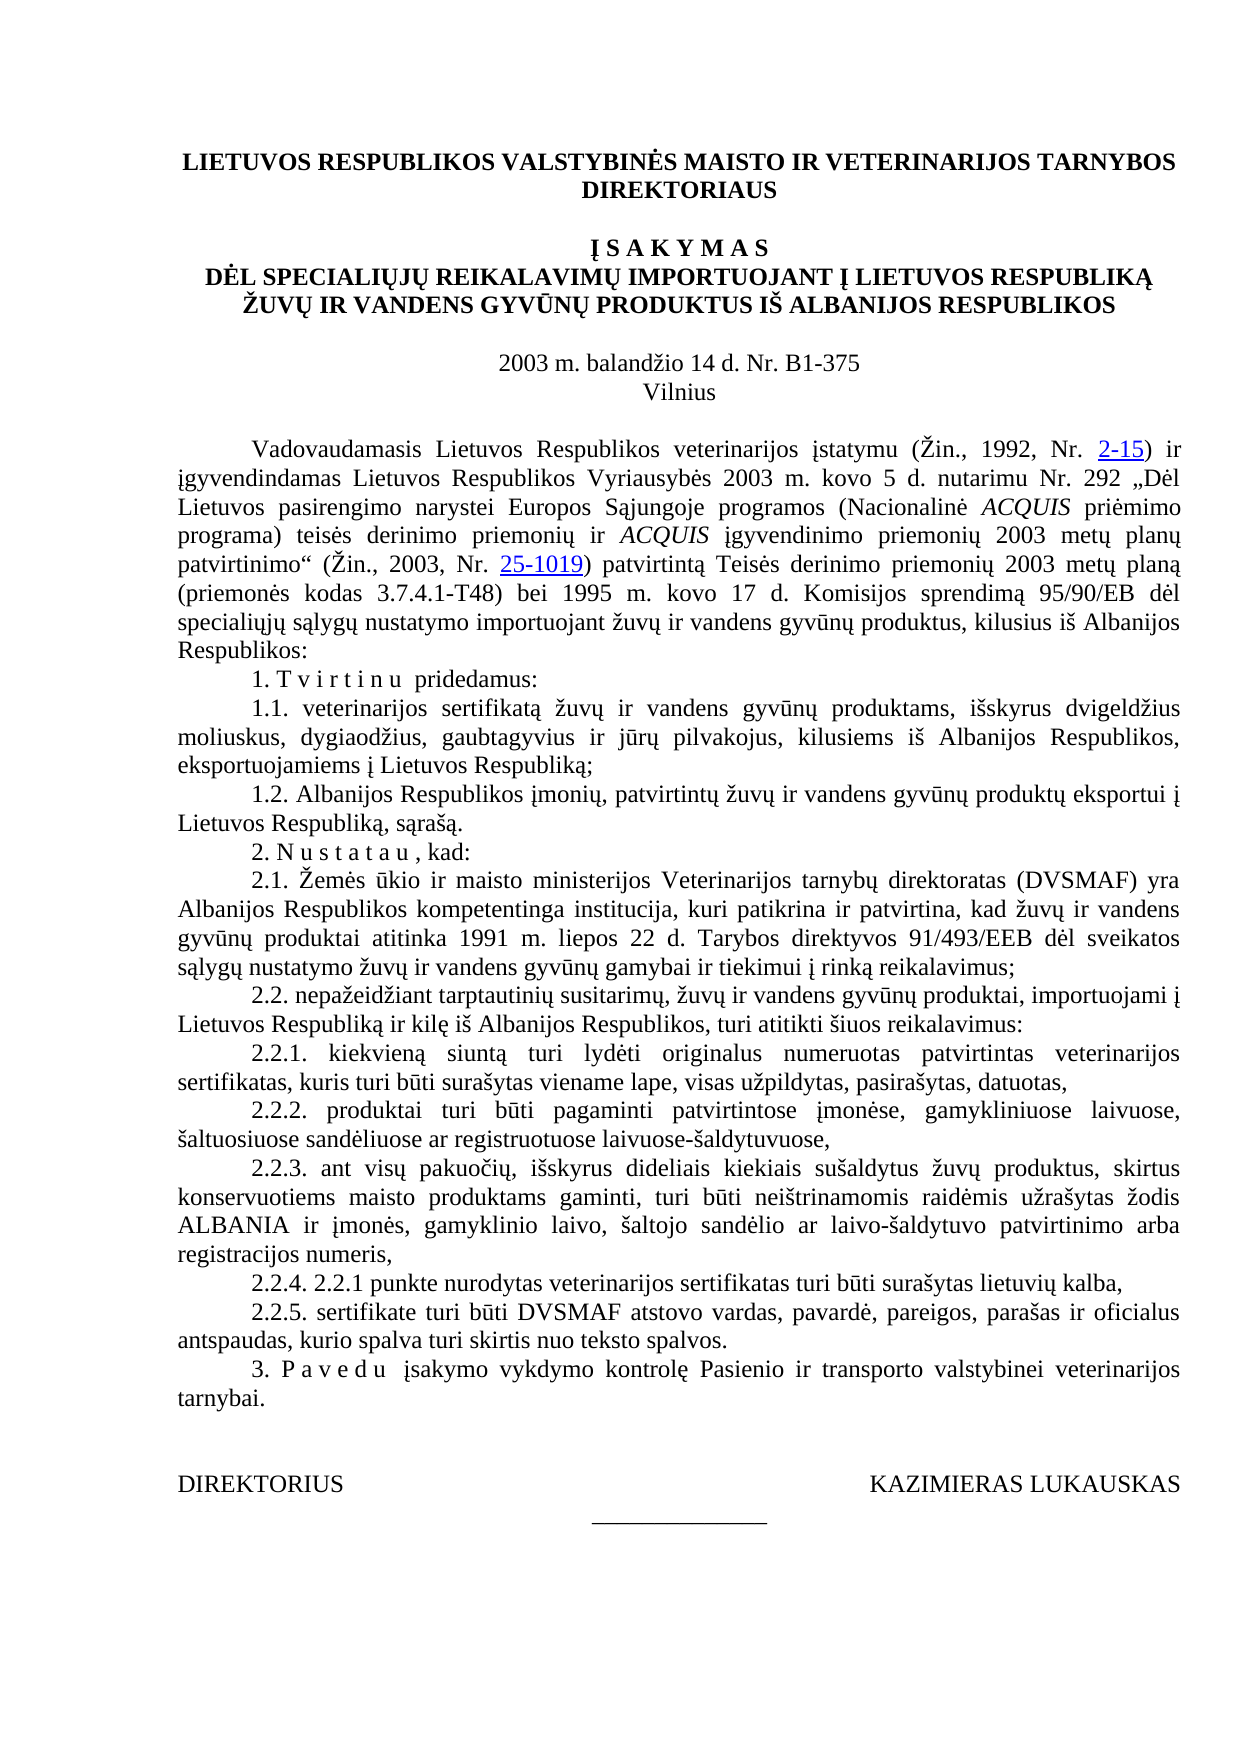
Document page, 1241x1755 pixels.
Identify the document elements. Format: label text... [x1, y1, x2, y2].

text DIREKTORIUS KAZIMIERAS LUKAUSKAS [177, 1469, 1181, 1498]
text 2.2.2. produktai turi būti pagaminti patvirtintose įmonėse, gamykliniuose laivuose, šaltuosiuose sandėliuose ar registruotuose laivuose-šaldytuvuose, [177, 1096, 1181, 1153]
text 2.2.5. sertifikate turi būti DVSMAF atstovo vardas, pavardė, pareigos, parašas ir oficialus antspaudas, kurio spalva turi skirtis nuo teksto spalvos. [177, 1297, 1181, 1354]
text 2.2.3. ant visų pakuočių, išskyrus dideliais kiekiais sušaldytus žuvų produktus, skirtus konservuotiems maisto produktams gaminti, turi būti neištrinamomis raidėmis užrašytas žodis ALBANIA ir įmonės, gamyklinio laivo, šaltojo sandėlio ar laivo-šaldytuvo patvirtinimo arba registracijos numeris, [177, 1153, 1181, 1268]
text 2.2.1. kiekvieną siuntą turi lydėti originalus numeruotas patvirtintas veterinarijos sertifikatas, kuris turi būti surašytas viename lape, visas užpildytas, pasirašytas, datuotas, [177, 1038, 1181, 1096]
text 2. Nustatau, kad: [177, 837, 1181, 866]
text 1.1. veterinarijos sertifikatą žuvų ir vandens gyvūnų produktams, išskyrus dvigeldžius moliuskus, dygiaodžius, gaubtagyvius ir jūrų pilvakojus, kilusiems iš Albanijos Respublikos, eksportuojamiems į Lietuvos Respubliką; [177, 693, 1181, 779]
text Į S A K Y M A S [177, 233, 1181, 262]
text ______________ [177, 1498, 1181, 1527]
text 2.2.4. 2.2.1 punkte nurodytas veterinarijos sertifikatas turi būti surašytas lietuvių kalba, [177, 1268, 1181, 1297]
text Vilnius [177, 377, 1181, 406]
text Vadovaudamasis Lietuvos Respublikos veterinarijos įstatymu (Žin., 1992, Nr. 2-15) ir įgyvendindamas Lietuvos Respublikos Vyriausybės 2003 m. kovo 5 d. nutarimu Nr. 292 „Dėl Lietuvos pasirengimo narystei Europos Sąjungoje programos (Nacionalinė ACQUIS priėmimo programa) teisės derinimo priemonių ir ACQUIS įgyvendinimo priemonių 2003 metų planų patvirtinimo“ (Žin., 2003, Nr. 25-1019) patvirtintą Teisės derinimo priemonių 2003 metų planą (priemonės kodas 3.7.4.1-T48) bei 1995 m. kovo 17 d. Komisijos sprendimą 95/90/EB dėl specialiųjų sąlygų nustatymo importuojant žuvų ir vandens gyvūnų produktus, kilusius iš Albanijos Respublikos: [177, 434, 1181, 664]
text 2.1. Žemės ūkio ir maisto ministerijos Veterinarijos tarnybų direktoratas (DVSMAF) yra Albanijos Respublikos kompetentinga institucija, kuri patikrina ir patvirtina, kad žuvų ir vandens gyvūnų produktai atitinka 1991 m. liepos 22 d. Tarybos direktyvos 91/493/EEB dėl sveikatos sąlygų nustatymo žuvų ir vandens gyvūnų gamybai ir tiekimui į rinką reikalavimus; [177, 866, 1181, 981]
text DĖL SPECIALIŲJŲ REIKALAVIMŲ IMPORTUOJANT Į LIETUVOS RESPUBLIKĄ ŽUVŲ IR VANDENS GYVŪNŲ PRODUKTUS IŠ ALBANIJOS RESPUBLIKOS [177, 262, 1181, 319]
text LIETUVOS RESPUBLIKOS VALSTYBINĖS MAISTO IR VETERINARIJOS TARNYBOS DIREKTORIAUS [177, 147, 1181, 204]
text 2003 m. balandžio 14 d. Nr. B1-375 [177, 348, 1181, 377]
text 3. Pavedu įsakymo vykdymo kontrolę Pasienio ir transporto valstybinei veterinarijos tarnybai. [177, 1354, 1181, 1412]
text 2.2. nepažeidžiant tarptautinių susitarimų, žuvų ir vandens gyvūnų produktai, importuojami į Lietuvos Respubliką ir kilę iš Albanijos Respublikos, turi atitikti šiuos reikalavimus: [177, 981, 1181, 1038]
text 1.2. Albanijos Respublikos įmonių, patvirtintų žuvų ir vandens gyvūnų produktų eksportui į Lietuvos Respubliką, sąrašą. [177, 779, 1181, 837]
text 1. Tvirtinu pridedamus: [177, 664, 1181, 693]
